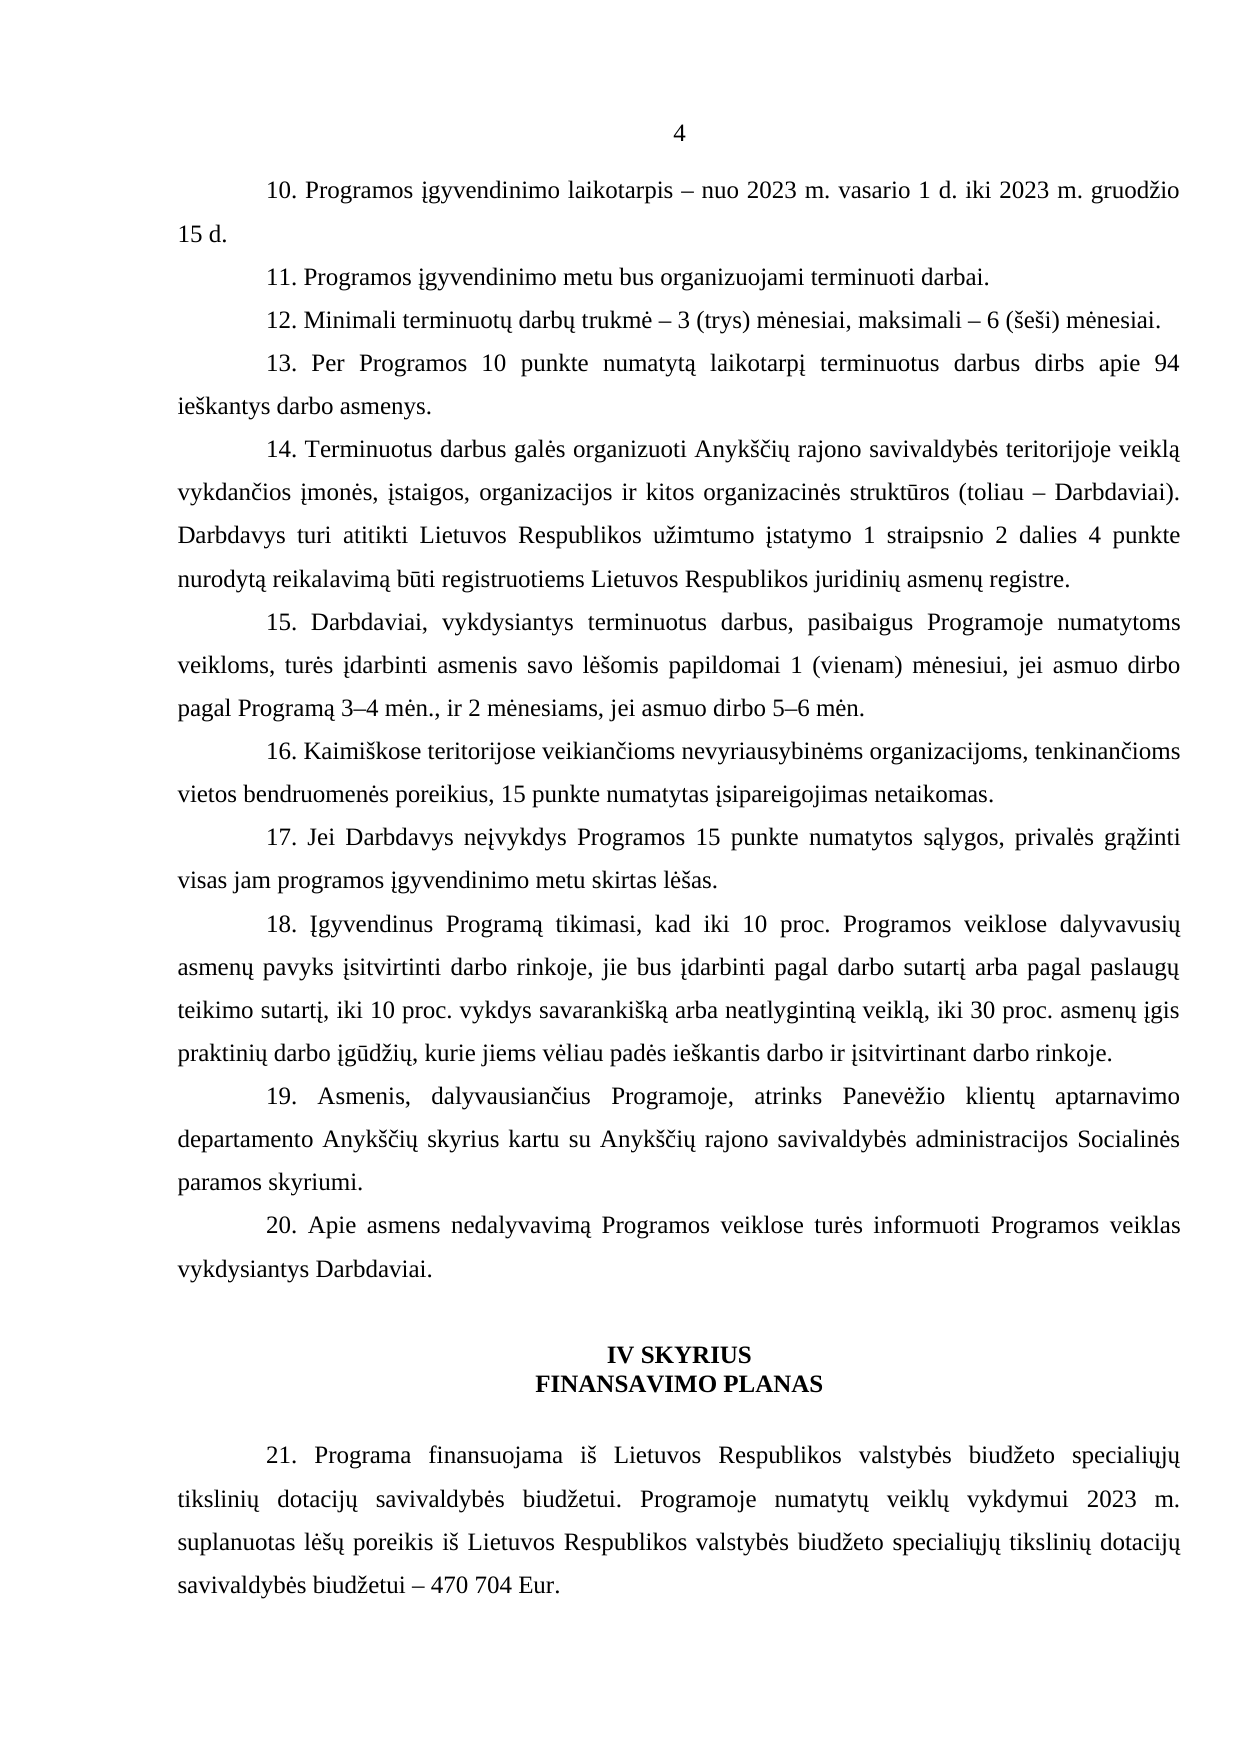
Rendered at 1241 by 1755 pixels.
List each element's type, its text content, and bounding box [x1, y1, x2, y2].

text 15. Darbdaviai, vykdysiantys terminuotus darbus, pasibaigus Programoje numatytoms veikloms, turės įdarbinti asmenis savo lėšomis papildomai 1 (vienam) mėnesiui, jei asmuo dirbo pagal Programą 3–4 mėn., ir 2 mėnesiams, jei asmuo dirbo 5–6 mėn. [177, 607, 1181, 722]
text 18. Įgyvendinus Programą tikimasi, kad iki 10 proc. Programos veiklose dalyvavusių asmenų pavyks įsitvirtinti darbo rinkoje, jie bus įdarbinti pagal darbo sutartį arba pagal paslaugų teikimo sutartį, iki 10 proc. vykdys savarankišką arba neatlygintiną veiklą, iki 30 proc. asmenų įgis praktinių darbo įgūdžių, kurie jiems vėliau padės ieškantis darbo ir įsitvirtinant darbo rinkoje. [177, 909, 1181, 1067]
text 11. Programos įgyvendinimo metu bus organizuojami terminuoti darbai. [177, 262, 1181, 291]
text 21. Programa finansuojama iš Lietuvos Respublikos valstybės biudžeto specialiųjų tikslinių dotacijų savivaldybės biudžetui. Programoje numatytų veiklų vykdymui 2023 m. suplanuotas lėšų poreikis iš Lietuvos Respublikos valstybės biudžeto specialiųjų tikslinių dotacijų savivaldybės biudžetui – 470 704 Eur. [177, 1441, 1181, 1599]
text 17. Jei Darbdavys neįvykdys Programos 15 punkte numatytos sąlygos, privalės grąžinti visas jam programos įgyvendinimo metu skirtas lėšas. [177, 822, 1181, 894]
text 16. Kaimiškose teritorijose veikiančioms nevyriausybinėms organizacijoms, tenkinančioms vietos bendruomenės poreikius, 15 punkte numatytas įsipareigojimas netaikomas. [177, 736, 1181, 808]
text 10. Programos įgyvendinimo laikotarpis – nuo 2023 m. vasario 1 d. iki 2023 m. gruodžio 15 d. [177, 176, 1181, 247]
text 19. Asmenis, dalyvausiančius Programoje, atrinks Panevėžio klientų aptarnavimo departamento Anykščių skyrius kartu su Anykščių rajono savivaldybės administracijos Socialinės paramos skyriumi. [177, 1081, 1181, 1196]
text 20. Apie asmens nedalyvavimą Programos veiklose turės informuoti Programos veiklas vykdysiantys Darbdaviai. [177, 1211, 1181, 1282]
text 13. Per Programos 10 punkte numatytą laikotarpį terminuotus darbus dirbs apie 94 ieškantys darbo asmenys. [177, 348, 1181, 420]
text IV SKYRIUS [177, 1340, 1181, 1369]
text 14. Terminuotus darbus galės organizuoti Anykščių rajono savivaldybės teritorijoje veiklą vykdančios įmonės, įstaigos, organizacijos ir kitos organizacinės struktūros (toliau – Darbdaviai). Darbdavys turi atitikti Lietuvos Respublikos užimtumo įstatymo 1 straipsnio 2 dalies 4 punkte nurodytą reikalavimą būti registruotiems Lietuvos Respublikos juridinių asmenų registre. [177, 434, 1181, 592]
text FINANSAVIMO PLANAS [177, 1369, 1181, 1397]
text 12. Minimali terminuotų darbų trukmė – 3 (trys) mėnesiai, maksimali – 6 (šeši) mėnesiai. [177, 305, 1181, 334]
